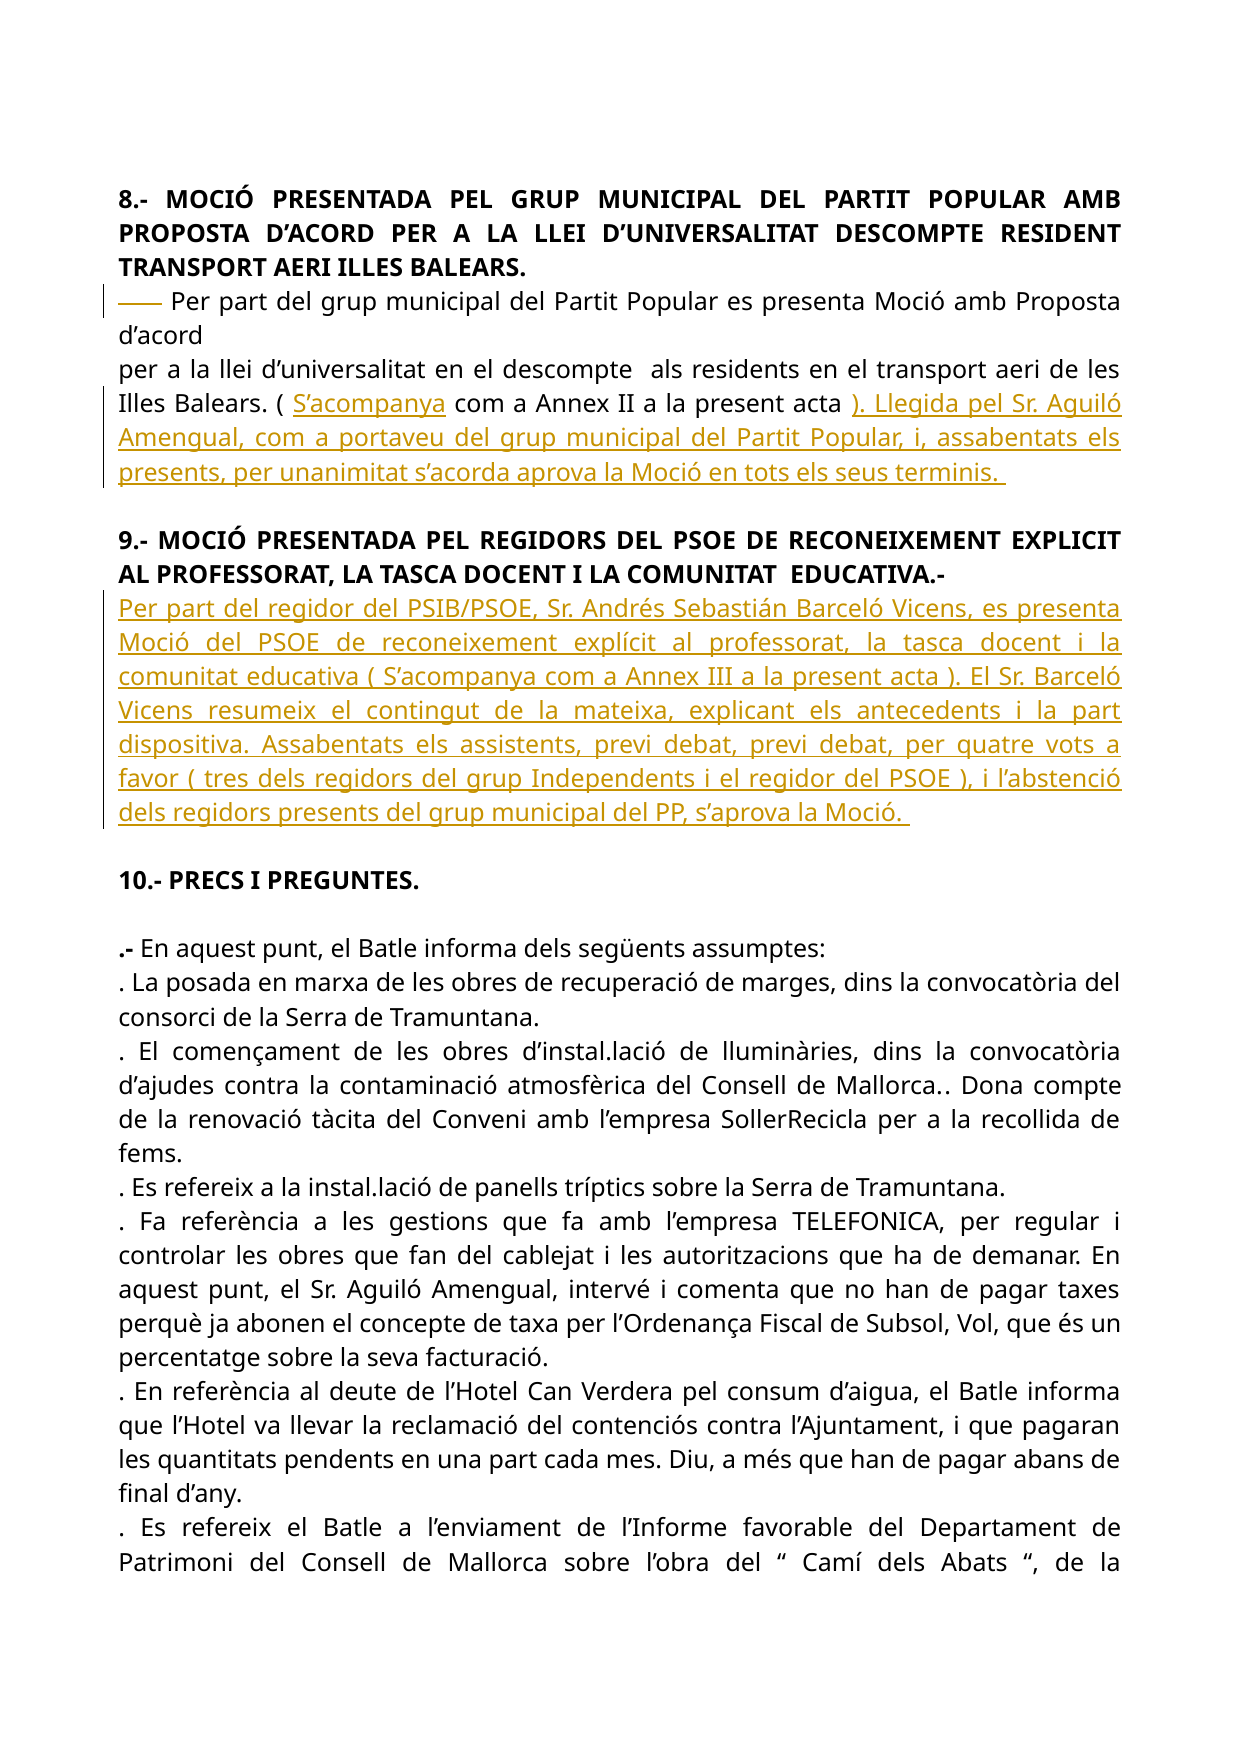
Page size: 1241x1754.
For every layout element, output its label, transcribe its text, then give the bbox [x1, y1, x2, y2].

text per a la llei d’universalitat en el descompte als residents en el transport aeri de les Illes Balears. ( S’acompanya com a Annex II a la present acta ). Llegida pel Sr. Aguiló Amengual, com a portaveu del grup municipal del Partit Popular, i, assabentats els presents, per unanimitat s’acorda aprova la Moció en tots els seus terminis. [118, 352, 1122, 488]
text Moció del PSOE de reconeixement explícit al professorat, la tasca docent i la [118, 621, 1122, 653]
text Vicens resumeix el contingut de la mateixa, explicant els antecedents i la part [118, 689, 1122, 721]
text . El començament de les obres d’instal.lació de lluminàries, dins la convocatòria d’ajudes contra la contaminació atmosfèrica del Consell de Mallorca.. Dona compte de la renovació tàcita del Conveni amb l’empresa SollerRecicla per a la recollida de fems. [118, 1033, 1122, 1169]
text . Es refereix el Batle a l’enviament de l’Informe favorable del Departament de Patrimoni del Consell de Mallorca sobre l’obra del “ Camí dels Abats “, de la [118, 1510, 1122, 1578]
text 9.- MOCIÓ PRESENTADA PEL REGIDORS DEL PSOE DE RECONEIXEMENT EXPLICIT AL PROFESSORAT, LA TASCA DOCENT I LA COMUNITAT EDUCATIVA.- [118, 522, 1122, 590]
text 10.- PRECS I PREGUNTES. [118, 863, 1122, 897]
text . Fa referència a les gestions que fa amb l’empresa TELEFONICA, per regular i controlar les obres que fan del cablejat i les autoritzacions que ha de demanar. En aquest punt, el Sr. Aguiló Amengual, intervé i comenta que no han de pagar taxes perquè ja abonen el concepte de taxa per l’Ordenança Fiscal de Subsol, Vol, que és un percentatge sobre la seva facturació. [118, 1203, 1122, 1374]
text dels regidors presents del grup municipal del PP, s’aprova la Moció. [118, 791, 1122, 829]
text comunitat educativa ( S’acompanya com a Annex III a la present acta ). El Sr. Barceló [118, 655, 1122, 687]
text Per part del regidor del PSIB/PSOE, Sr. Andrés Sebastián Barceló Vicens, es presenta [118, 590, 1122, 619]
text . Es refereix a la instal.lació de panells tríptics sobre la Serra de Tramuntana. [118, 1169, 1122, 1203]
text . En referència al deute de l’Hotel Can Verdera pel consum d’aigua, el Batle informa que l’Hotel va llevar la reclamació del contenciós contra l’Ajuntament, i que pagaran les quantitats pendents en una part cada mes. Diu, a més que han de pagar abans de final d’any. [118, 1374, 1122, 1510]
text . La posada en marxa de les obres de recuperació de marges, dins la convocatòria del consorci de la Serra de Tramuntana. [118, 965, 1122, 1033]
text 8.- MOCIÓ PRESENTADA PEL GRUP MUNICIPAL DEL PARTIT POPULAR AMB PROPOSTA D’ACORD PER A LA LLEI D’UNIVERSALITAT DESCOMPTE RESIDENT TRANSPORT AERI ILLES BALEARS. [118, 182, 1122, 284]
text .- En aquest punt, el Batle informa dels següents assumptes: [118, 931, 1122, 965]
text Per part del grup municipal del Partit Popular es presenta Moció amb Proposta d’acord [118, 284, 1122, 352]
text dispositiva. Assabentats els assistents, previ debat, previ debat, per quatre vots a favor ( tres dels regidors del grup Independents i el regidor del PSOE ), i l’abstenció [118, 723, 1122, 789]
